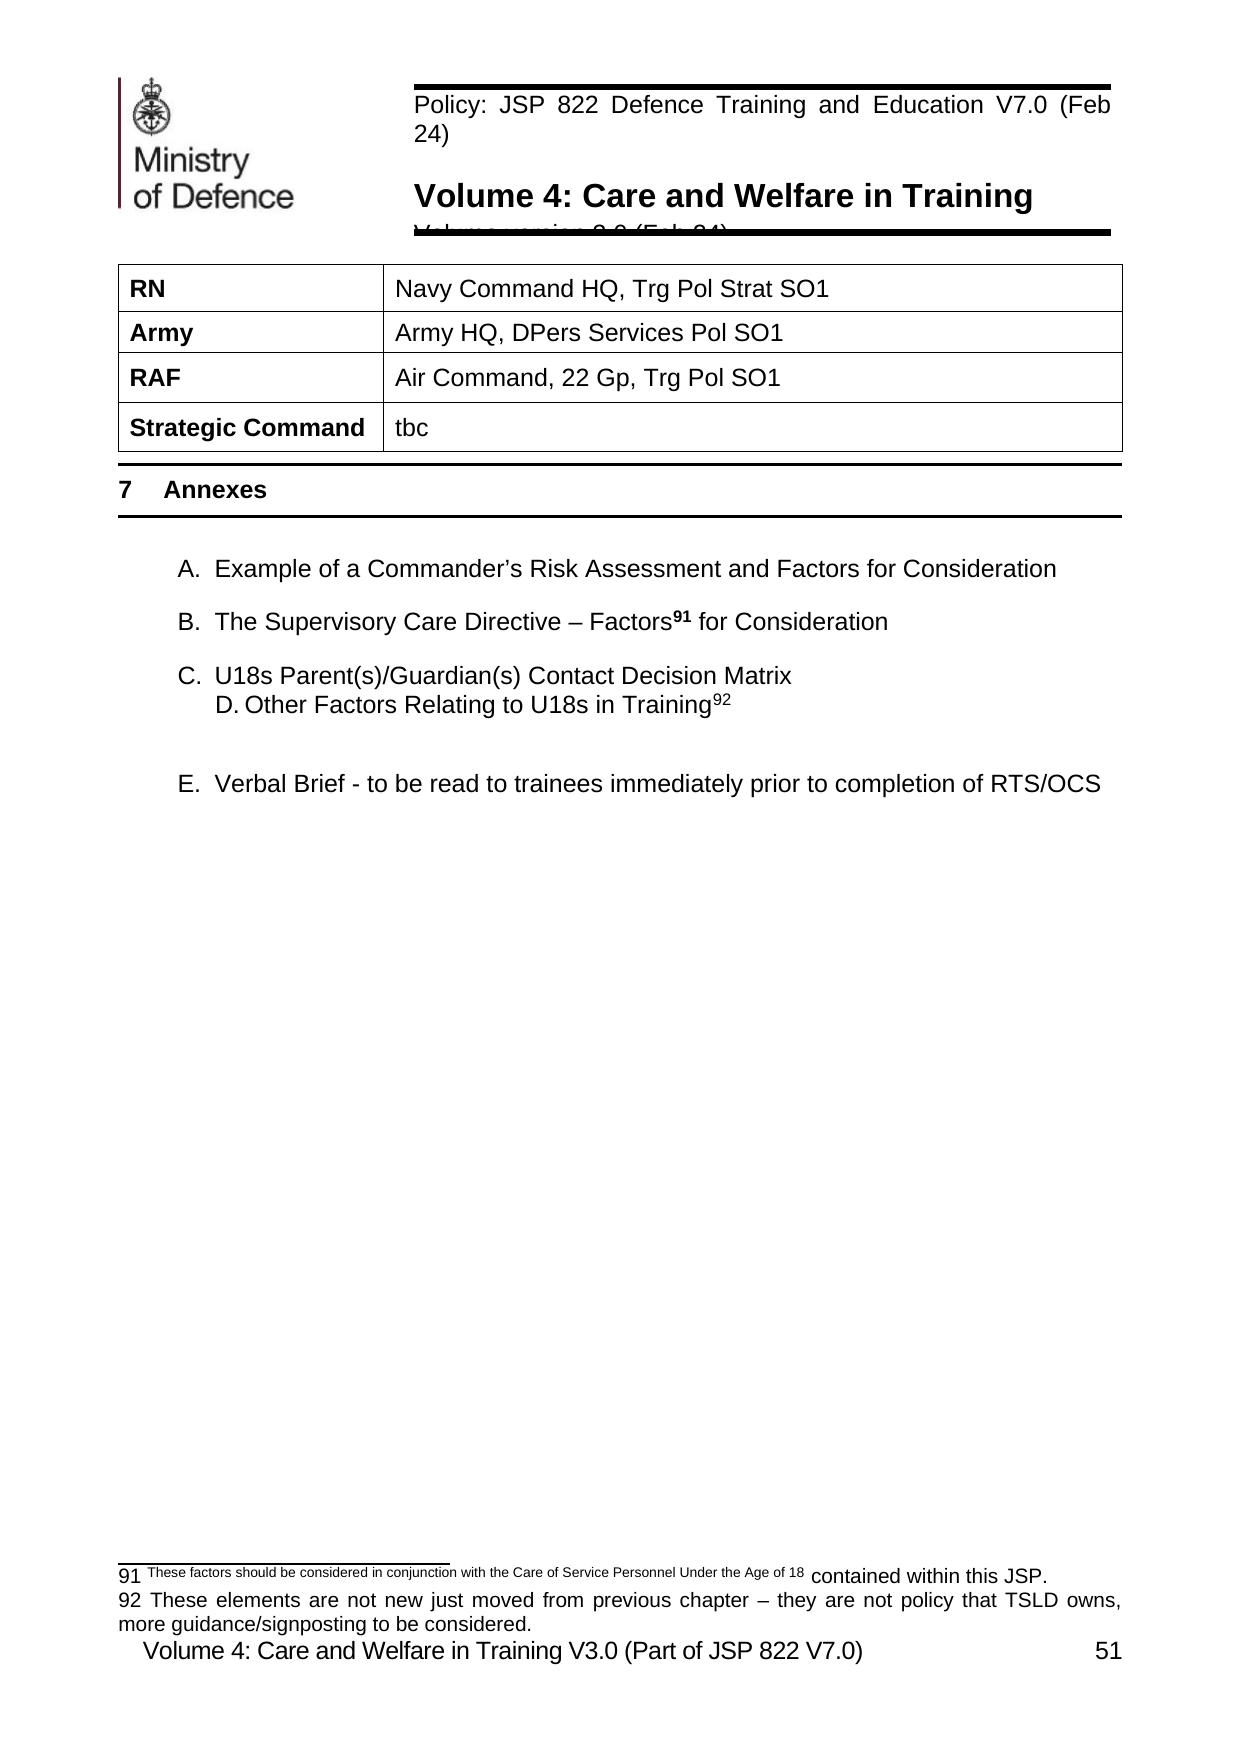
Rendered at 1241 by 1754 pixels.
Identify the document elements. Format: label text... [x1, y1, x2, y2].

table_cell Army HQ, DPers Services Pol SO1 [384, 312, 1122, 352]
list Other Factors Relating to U18s in Training [215, 690, 1122, 719]
table_cell Air Command, 22 Gp, Trg Pol SO1 [384, 353, 1122, 402]
list U18s Parent(s)/Guardian(s) Contact Decision Matrix [177, 661, 1156, 690]
subtitle Annexes [118, 466, 1122, 515]
list Verbal Brief - to be read to trainees immediately prior to completion of RTS/OCS [177, 769, 1156, 797]
table_cell Strategic Command [119, 403, 383, 451]
table_cell tbc [384, 403, 1122, 451]
list Example of a Commander’s Risk Assessment and Factors for Consideration [177, 554, 1122, 582]
table_cell Navy Command HQ, Trg Pol Strat SO1 [384, 265, 1122, 311]
table_cell Army [119, 312, 383, 352]
list These factors should be considered in conjunction with the Care of Service Personnel Under the Age of 18 contained within this JSP. [118, 1564, 1122, 1588]
list The Supervisory Care Directive – Factors for Consideration [177, 607, 1122, 636]
list These elements are not new just moved from previous chapter – they are not policy that TSLD owns, more guidance/signposting to be considered. [118, 1588, 1122, 1636]
table_cell RN [119, 265, 383, 311]
table_cell RAF [119, 353, 383, 402]
